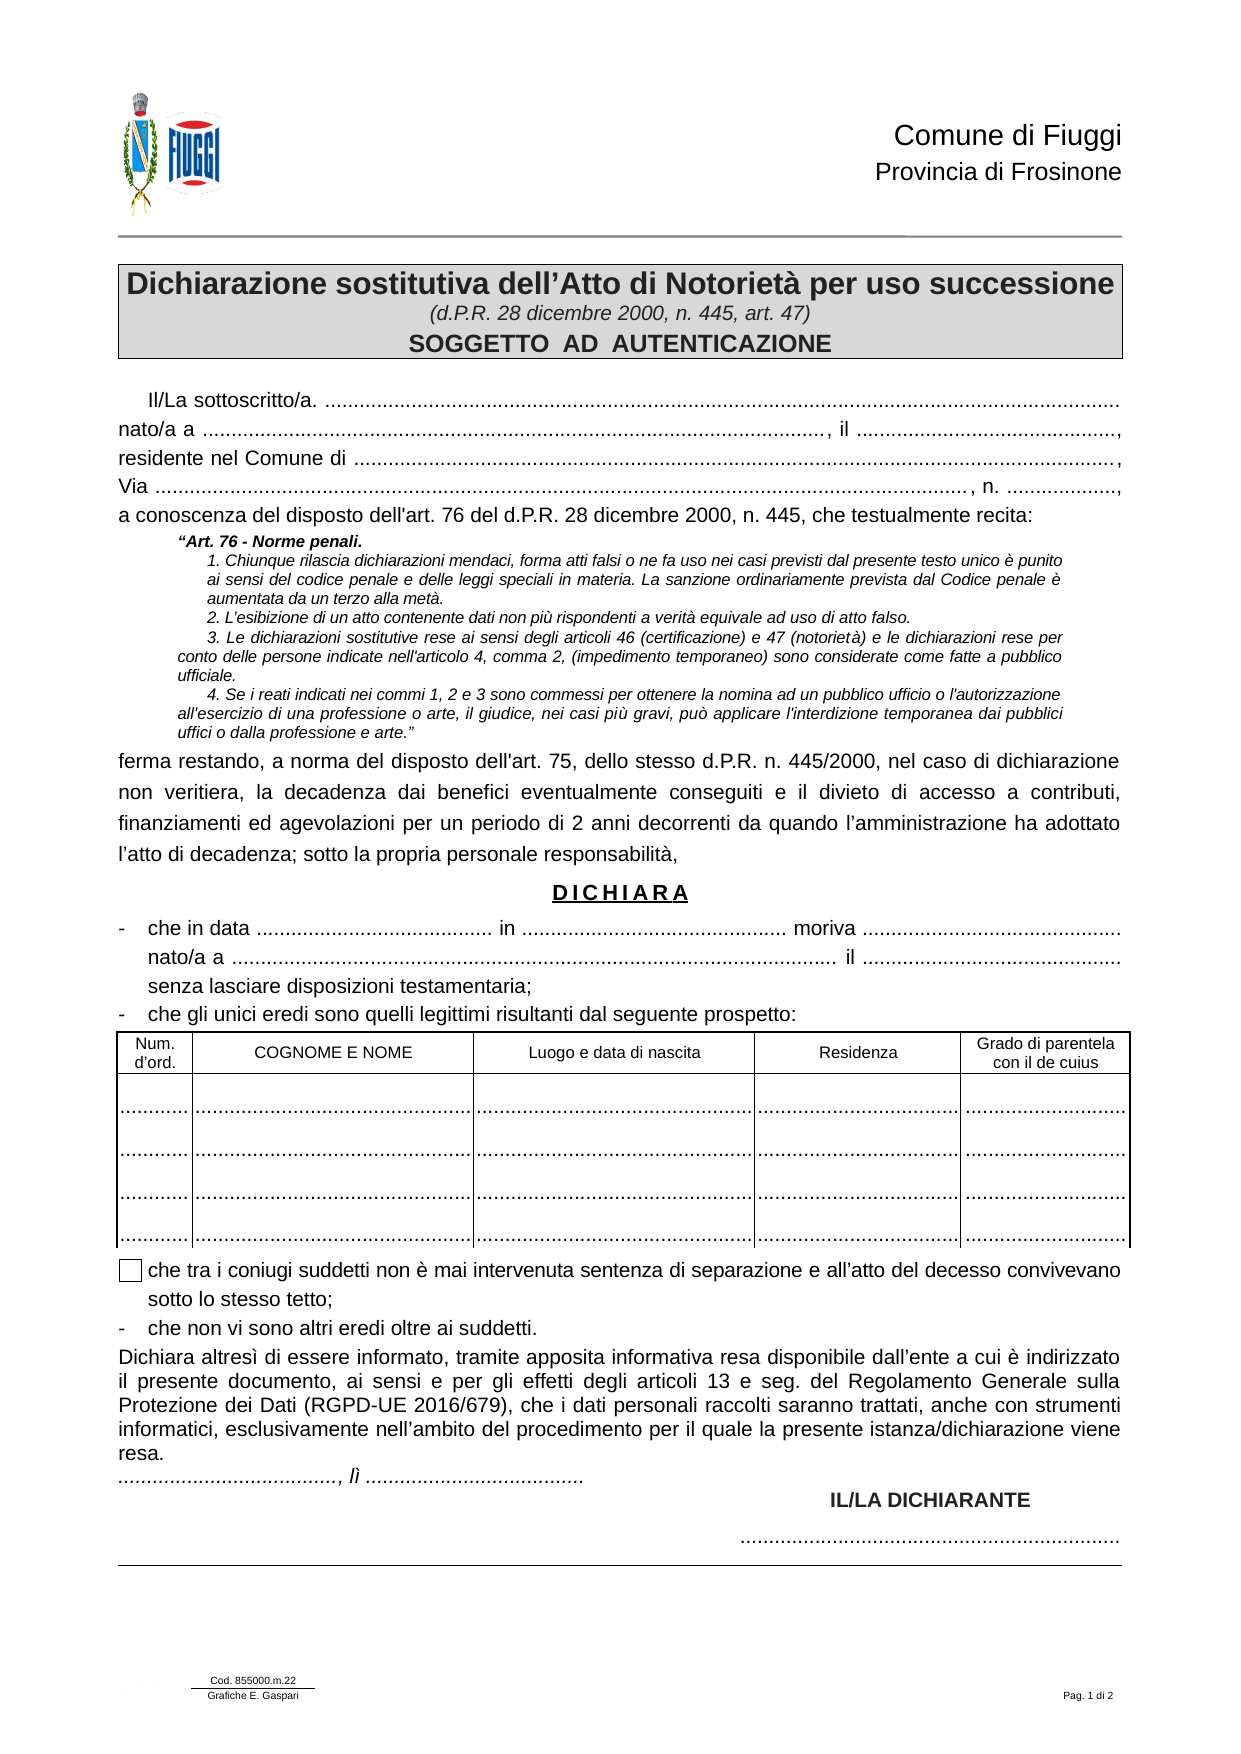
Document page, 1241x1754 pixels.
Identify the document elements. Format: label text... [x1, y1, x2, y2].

picture [122, 87, 224, 219]
table_cell ............................ ............................ ............................ ............................ [961, 1074, 1129, 1248]
text - che in data ......................................... in .............................................. moriva ............................................. nato/a a ......................................................................................................... il ............................................. senza lasciare disposizioni testamentaria; [118, 916, 1122, 997]
table_header Dichiarazione sostitutiva dell’Atto di Notorietà per uso successione (d.P.R. 28 dicembre 2000, n. 445, art. 47) SOGGETTO AD AUTENTICAZIONE [119, 265, 1122, 358]
text Dichiara altresì di essere informato, tramite apposita informativa resa disponibile dall’ente a cui è indirizzato il presente documento, ai sensi e per gli effetti degli articoli 13 e seg. del Regolamento Generale sulla Protezione dei Dati (RGPD-UE 2016/679), che i dati personali raccolti saranno trattati, anche con strumenti informatici, esclusivamente nell’ambito del procedimento per il quale la presente istanza/dichiarazione viene resa. [118, 1344, 1122, 1464]
table_header Grado di parentela con il de cuius [961, 1033, 1129, 1072]
text 3. Le dichiarazioni sostitutive rese ai sensi degli articoli 46 (certificazione) e 47 (notorietà) e le dichiarazioni rese per conto delle persone indicate nell'articolo 4, comma 2, (impedimento temporaneo) sono considerate come fatte a pubblico ufficiale. [177, 627, 1063, 685]
text che tra i coniugi suddetti non è mai intervenuta sentenza di separazione e all’atto del decesso convivevano sotto lo stesso tetto; [118, 1258, 1122, 1311]
text Il/La sottoscritto/a. .......................................................................................................................................... nato/a a ............................................................................................................, il ............................................., residente nel Comune di ...................................................................................................................................., Via ............................................................................................................................................., n. ..................., a conoscenza del disposto dell'art. 76 del d.P.R. 28 dicembre 2000, n. 445, che testualmente recita: [118, 388, 1122, 527]
text - che gli unici eredi sono quelli legittimi risultanti dal seguente prospetto: [118, 1002, 1122, 1026]
text 2. L’esibizione di un atto contenente dati non più rispondenti a verità equivale ad uso di atto falso. [207, 608, 1063, 627]
table_header Residenza [755, 1033, 960, 1072]
text .................................................................. [738, 1524, 1122, 1548]
table_cell ................................................ ................................................ ................................................ ................................................ [474, 1074, 754, 1248]
text ......................................, lì ...................................... [118, 1464, 1122, 1488]
text IL/LA DICHIARANTE [738, 1488, 1122, 1512]
text ferma restando, a norma del disposto dell'art. 75, dello stesso d.P.R. n. 445/2000, nel caso di dichiarazione non veritiera, la decadenza dai benefici eventualmente conseguiti e il divieto di accesso a contributi, finanziamenti ed agevolazioni per un periodo di 2 anni decorrenti da quando l’amministrazione ha adottato l’atto di decadenza; sotto la propria personale responsabilità, [118, 749, 1122, 866]
text - che non vi sono altri eredi oltre ai suddetti. [118, 1316, 1122, 1340]
table_cell ................................... ................................... ................................... ................................... [755, 1074, 960, 1248]
text Provincia di Frosinone [224, 157, 1122, 185]
table_cell ................................................ ................................................ ................................................ ................................................ [193, 1074, 473, 1248]
table_header Num. d’ord. [118, 1033, 192, 1072]
table_header COGNOME E NOME [193, 1033, 473, 1072]
table_header Luogo e data di nascita [474, 1033, 754, 1072]
text DICHIARA [118, 879, 1122, 905]
text 4. Se i reati indicati nei commi 1, 2 e 3 sono commessi per ottenere la nomina ad un pubblico ufficio o l'autorizzazione all'esercizio di una professione o arte, il giudice, nei casi più gravi, può applicare l'interdizione temporanea dai pubblici uffici o dalla professione e arte.” [177, 685, 1063, 742]
table_cell ............ ............ ............ ............ [118, 1074, 192, 1248]
text 1. Chiunque rilascia dichiarazioni mendaci, forma atti falsi o ne fa uso nei casi previsti dal presente testo unico è punito ai sensi del codice penale e delle leggi speciali in materia. La sanzione ordinariamente prevista dal Codice penale è aumentata da un terzo alla metà. [207, 551, 1063, 608]
text “Art. 76 - Norme penali. [177, 532, 1063, 551]
text Comune di Fiuggi [224, 118, 1122, 152]
